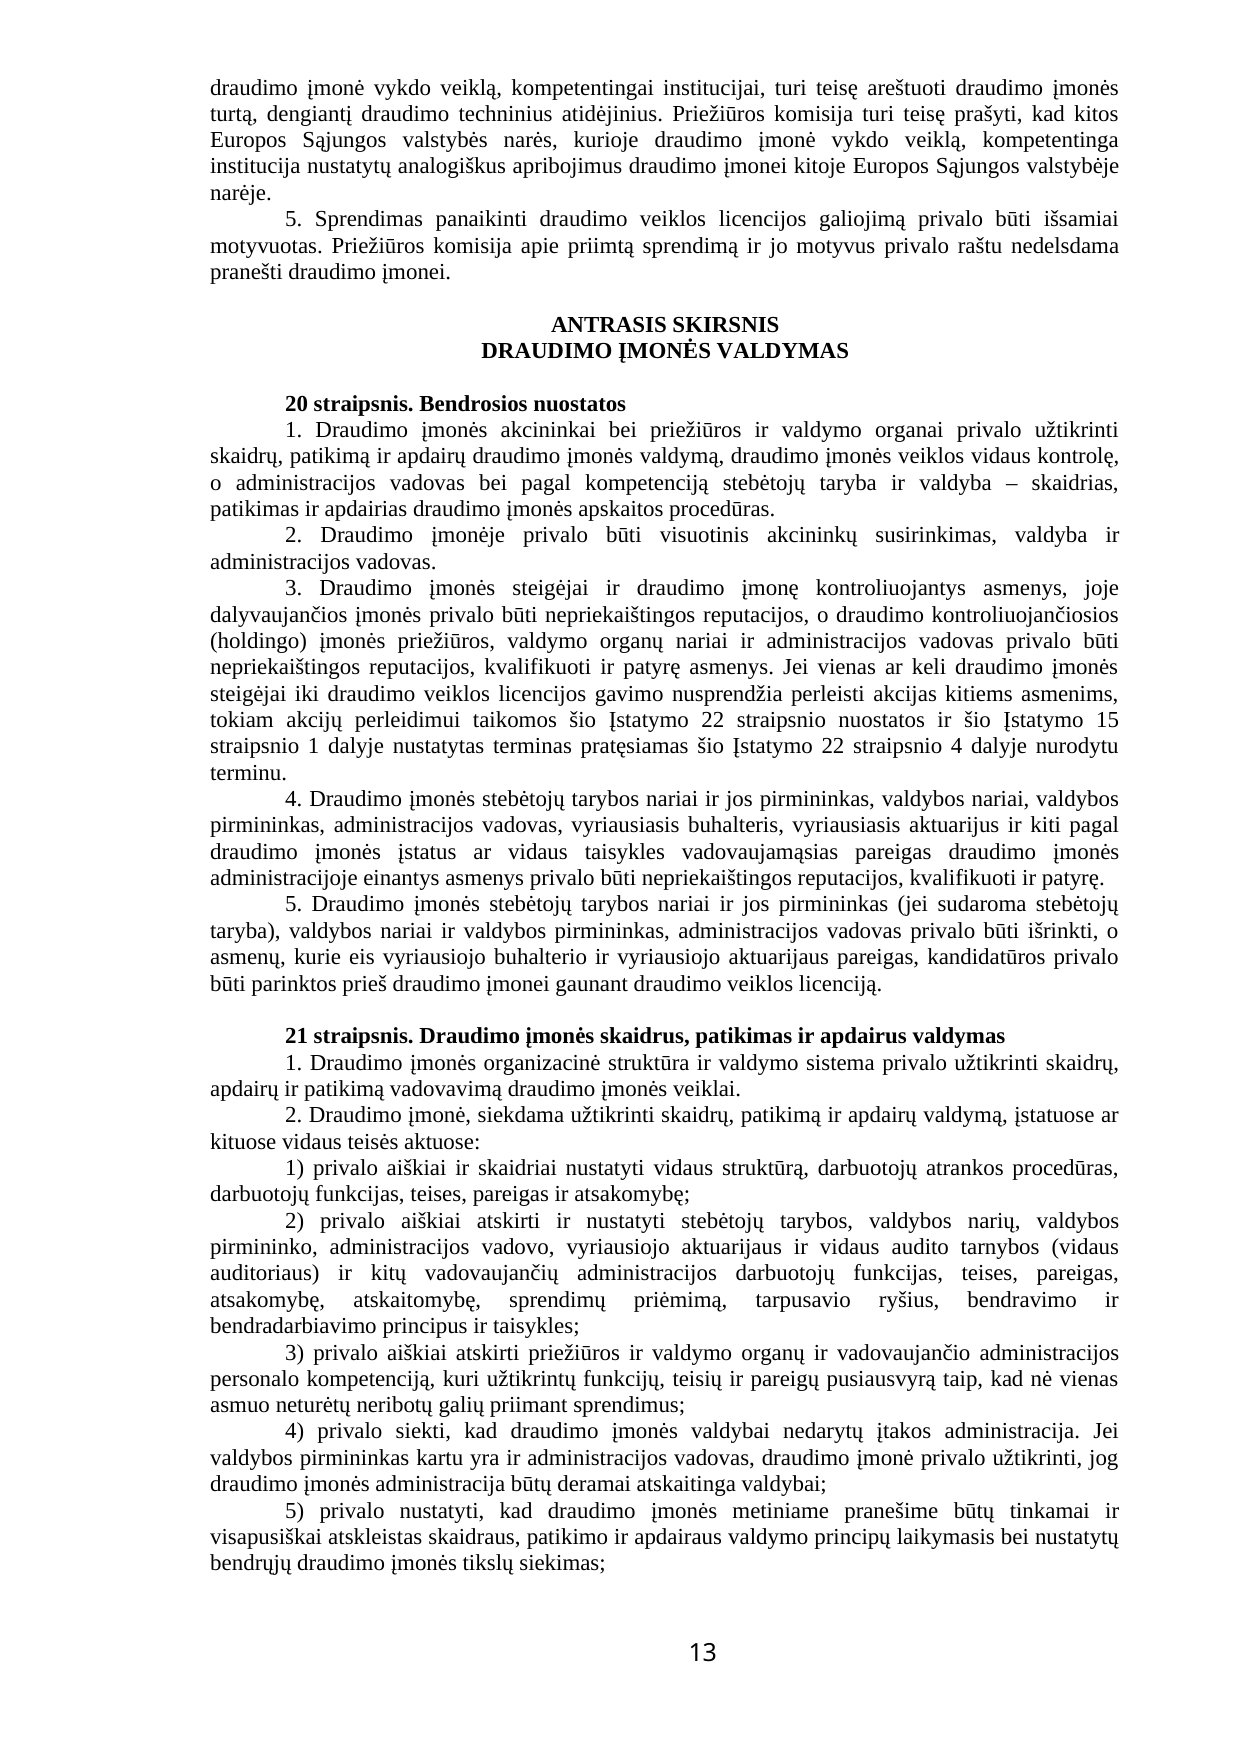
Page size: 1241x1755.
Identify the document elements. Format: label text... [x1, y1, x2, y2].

text DRAUDIMO ĮMONĖS VALDYMAS [210, 337, 1120, 363]
text 3) privalo aiškiai atskirti priežiūros ir valdymo organų ir vadovaujančio administracijos personalo kompetenciją, kuri užtikrintų funkcijų, teisių ir pareigų pusiausvyrą taip, kad nė vienas asmuo neturėtų neribotų galių priimant sprendimus; [210, 1338, 1120, 1418]
text 5. Sprendimas panaikinti draudimo veiklos licencijos galiojimą privalo būti išsamiai motyvuotas. Priežiūros komisija apie priimtą sprendimą ir jo motyvus privalo raštu nedelsdama pranešti draudimo įmonei. [210, 205, 1120, 284]
text 3. Draudimo įmonės steigėjai ir draudimo įmonę kontroliuojantys asmenys, joje dalyvaujančios įmonės privalo būti nepriekaištingos reputacijos, o draudimo kontroliuojančiosios (holdingo) įmonės priežiūros, valdymo organų nariai ir administracijos vadovas privalo būti nepriekaištingos reputacijos, kvalifikuoti ir patyrę asmenys. Jei vienas ar keli draudimo įmonės steigėjai iki draudimo veiklos licencijos gavimo nusprendžia perleisti akcijas kitiems asmenims, tokiam akcijų perleidimui taikomos šio Įstatymo 22 straipsnio nuostatos ir šio Įstatymo 15 straipsnio 1 dalyje nustatytas terminas pratęsiamas šio Įstatymo 22 straipsnio 4 dalyje nurodytu terminu. [210, 574, 1120, 785]
text 21 straipsnis. Draudimo įmonės skaidrus, patikimas ir apdairus valdymas [210, 1022, 1120, 1049]
text 2. Draudimo įmonėje privalo būti visuotinis akcininkų susirinkimas, valdyba ir administracijos vadovas. [210, 522, 1120, 574]
text 5. Draudimo įmonės stebėtojų tarybos nariai ir jos pirmininkas (jei sudaroma stebėtojų taryba), valdybos nariai ir valdybos pirmininkas, administracijos vadovas privalo būti išrinkti, o asmenų, kurie eis vyriausiojo buhalterio ir vyriausiojo aktuarijaus pareigas, kandidatūros privalo būti parinktos prieš draudimo įmonei gaunant draudimo veiklos licenciją. [210, 891, 1120, 996]
text 1) privalo aiškiai ir skaidriai nustatyti vidaus struktūrą, darbuotojų atrankos procedūras, darbuotojų funkcijas, teises, pareigas ir atsakomybę; [210, 1154, 1120, 1207]
text 4. Draudimo įmonės stebėtojų tarybos nariai ir jos pirmininkas, valdybos nariai, valdybos pirmininkas, administracijos vadovas, vyriausiasis buhalteris, vyriausiasis aktuarijus ir kiti pagal draudimo įmonės įstatus ar vidaus taisykles vadovaujamąsias pareigas draudimo įmonės administracijoje einantys asmenys privalo būti nepriekaištingos reputacijos, kvalifikuoti ir patyrę. [210, 785, 1120, 891]
text 20 straipsnis. Bendrosios nuostatos [210, 390, 1120, 416]
text 1. Draudimo įmonės organizacinė struktūra ir valdymo sistema privalo užtikrinti skaidrų, apdairų ir patikimą vadovavimą draudimo įmonės veiklai. [210, 1049, 1120, 1101]
text draudimo įmonė vykdo veiklą, kompetentingai institucijai, turi teisę areštuoti draudimo įmonės turtą, dengiantį draudimo techninius atidėjinius. Priežiūros komisija turi teisę prašyti, kad kitos Europos Sąjungos valstybės narės, kurioje draudimo įmonė vykdo veiklą, kompetentinga institucija nustatytų analogiškus apribojimus draudimo įmonei kitoje Europos Sąjungos valstybėje narėje. [210, 73, 1120, 205]
text 4) privalo siekti, kad draudimo įmonės valdybai nedarytų įtakos administracija. Jei valdybos pirmininkas kartu yra ir administracijos vadovas, draudimo įmonė privalo užtikrinti, jog draudimo įmonės administracija būtų deramai atskaitinga valdybai; [210, 1418, 1120, 1497]
text ANTRASIS SKIRSNIS [210, 311, 1120, 337]
text 2) privalo aiškiai atskirti ir nustatyti stebėtojų tarybos, valdybos narių, valdybos pirmininko, administracijos vadovo, vyriausiojo aktuarijaus ir vidaus audito tarnybos (vidaus auditoriaus) ir kitų vadovaujančių administracijos darbuotojų funkcijas, teises, pareigas, atsakomybę, atskaitomybę, sprendimų priėmimą, tarpusavio ryšius, bendravimo ir bendradarbiavimo principus ir taisykles; [210, 1207, 1120, 1338]
text 1. Draudimo įmonės akcininkai bei priežiūros ir valdymo organai privalo užtikrinti skaidrų, patikimą ir apdairų draudimo įmonės valdymą, draudimo įmonės veiklos vidaus kontrolę, o administracijos vadovas bei pagal kompetenciją stebėtojų taryba ir valdyba – skaidrias, patikimas ir apdairias draudimo įmonės apskaitos procedūras. [210, 416, 1120, 522]
text 2. Draudimo įmonė, siekdama užtikrinti skaidrų, patikimą ir apdairų valdymą, įstatuose ar kituose vidaus teisės aktuose: [210, 1101, 1120, 1154]
text 5) privalo nustatyti, kad draudimo įmonės metiniame pranešime būtų tinkamai ir visapusiškai atskleistas skaidraus, patikimo ir apdairaus valdymo principų laikymasis bei nustatytų bendrųjų draudimo įmonės tikslų siekimas; [210, 1497, 1120, 1576]
